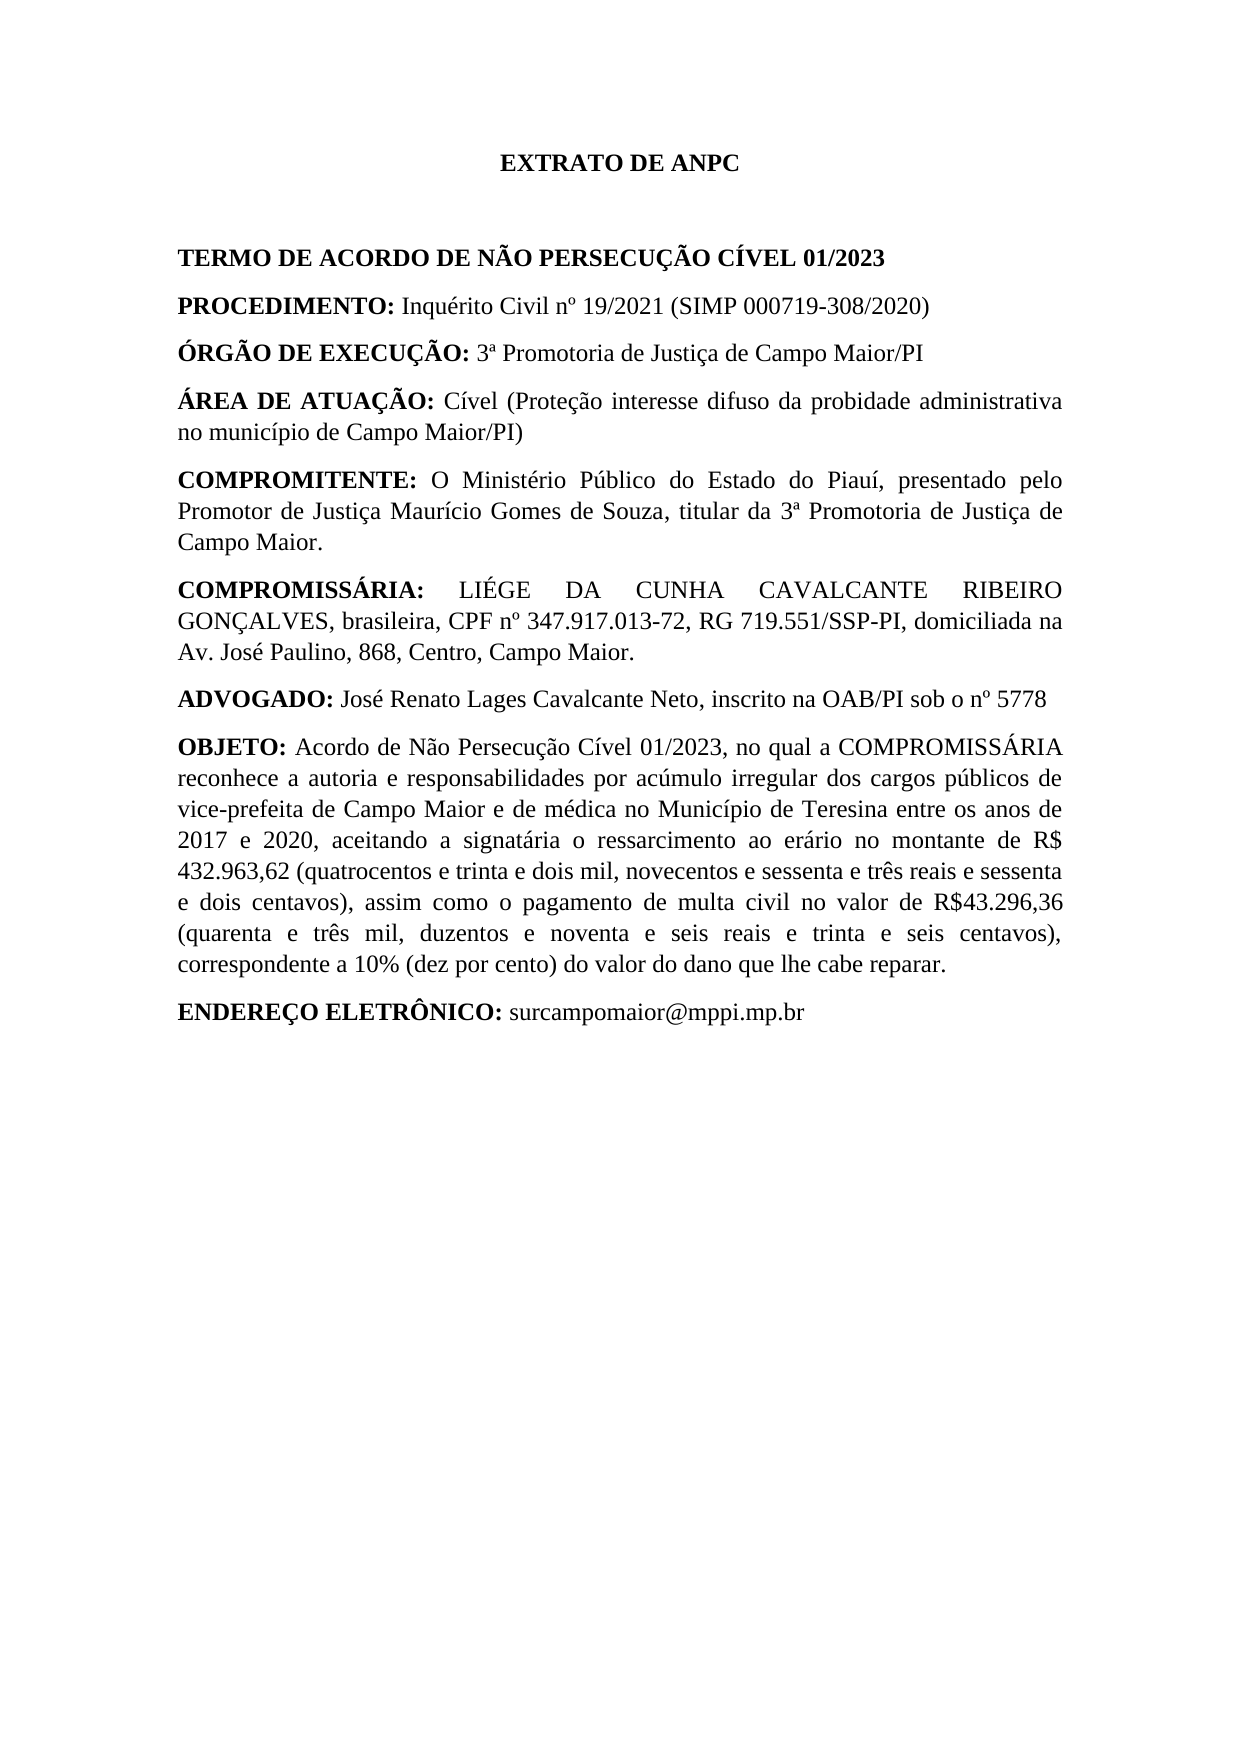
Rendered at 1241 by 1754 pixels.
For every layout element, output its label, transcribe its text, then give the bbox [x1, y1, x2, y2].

text ADVOGADO: José Renato Lages Cavalcante Neto, inscrito na OAB/PI sob o nº 5778 [177, 684, 1063, 713]
text ENDEREÇO ELETRÔNICO: surcampomaior@mppi.mp.br [177, 997, 1063, 1026]
text OBJETO: Acordo de Não Persecução Cível 01/2023, no qual a COMPROMISSÁRIA reconhece a autoria e responsabilidades por acúmulo irregular dos cargos públicos de vice-prefeita de Campo Maior e de médica no Município de Teresina entre os anos de 2017 e 2020, aceitando a signatária o ressarcimento ao erário no montante de R$ 432.963,62 (quatrocentos e trinta e dois mil, novecentos e sessenta e três reais e sessenta e dois centavos), assim como o pagamento de multa civil no valor de R$43.296,36 (quarenta e três mil, duzentos e noventa e seis reais e trinta e seis centavos), correspondente a 10% (dez por cento) do valor do dano que lhe cabe reparar. [177, 732, 1063, 978]
text TERMO DE ACORDO DE NÃO PERSECUÇÃO CÍVEL 01/2023 [177, 243, 1063, 272]
text ÓRGÃO DE EXECUÇÃO: 3ª Promotoria de Justiça de Campo Maior/PI [177, 338, 1063, 367]
text PROCEDIMENTO: Inquérito Civil nº 19/2021 (SIMP 000719-308/2020) [177, 291, 1063, 319]
text EXTRATO DE ANPC [177, 148, 1063, 176]
text COMPROMITENTE: O Ministério Público do Estado do Piauí, presentado pelo Promotor de Justiça Maurício Gomes de Souza, titular da 3ª Promotoria de Justiça de Campo Maior. [177, 465, 1063, 556]
text ÁREA DE ATUAÇÃO: Cível (Proteção interesse difuso da probidade administrativa no município de Campo Maior/PI) [177, 386, 1063, 446]
text COMPROMISSÁRIA: LIÉGE DA CUNHA CAVALCANTE RIBEIRO GONÇALVES, brasileira, CPF nº 347.917.013-72, RG 719.551/SSP-PI, domiciliada na Av. José Paulino, 868, Centro, Campo Maior. [177, 575, 1063, 666]
